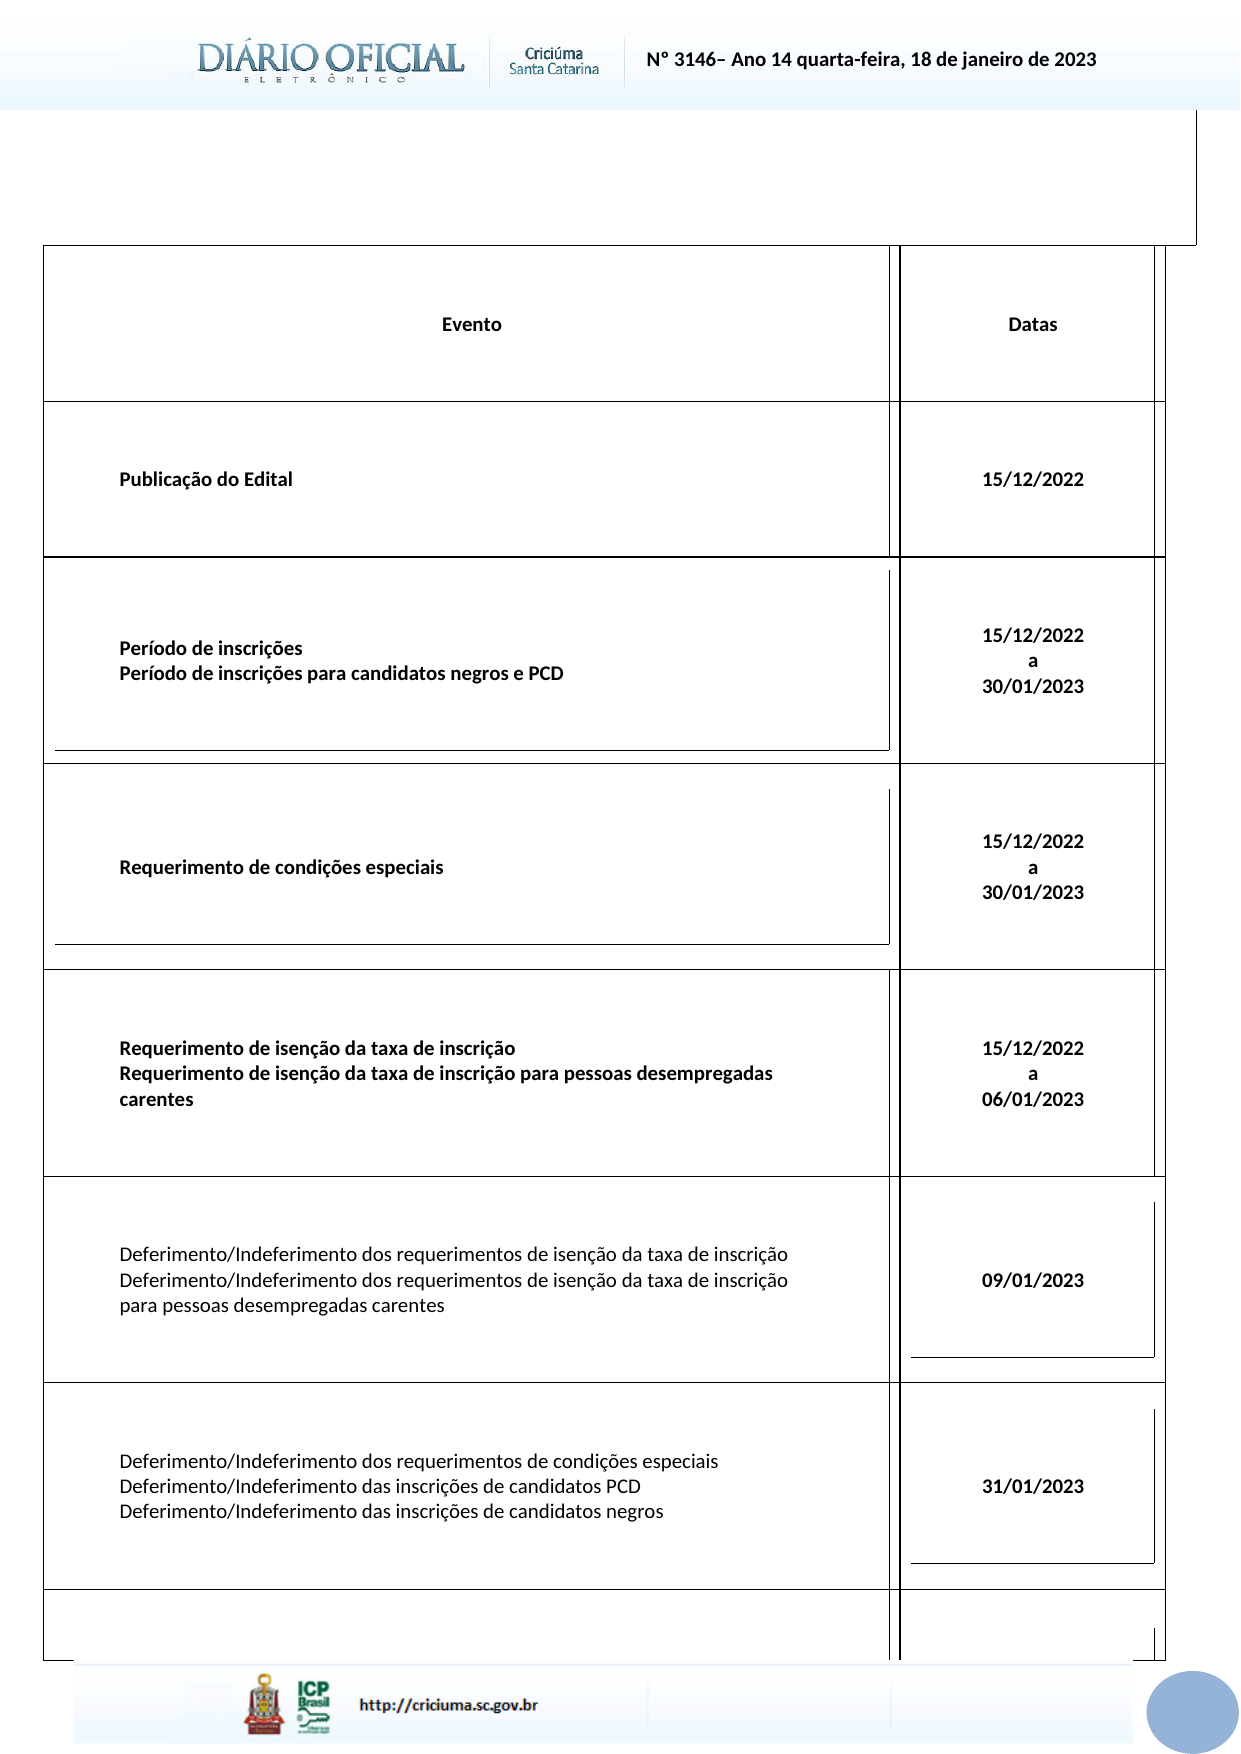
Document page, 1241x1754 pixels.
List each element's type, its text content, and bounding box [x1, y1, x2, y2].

table_cell 15/12/2022 a 06/01/2023 [901, 970, 1154, 1176]
table_cell [890, 402, 899, 556]
table_header [890, 246, 899, 401]
table_cell 15/12/2022 [901, 402, 1154, 556]
table_cell 15/12/2022 a 30/01/2023 [901, 764, 1154, 969]
table_cell Período de inscrições Período de inscrições para candidatos negros e PCD [44, 558, 899, 763]
table_header Evento [44, 246, 889, 401]
table_header [1155, 246, 1165, 401]
table_cell Deferimento/Indeferimento dos requerimentos de isenção da taxa de inscrição Deferimento/Indeferimento dos requerimentos de isenção da taxa de inscrição para pessoas desempregadas carentes [44, 1177, 889, 1382]
table_cell 31/01/2023 [901, 1383, 1165, 1589]
table_header Datas [901, 246, 1154, 401]
table_cell [1155, 764, 1165, 969]
table_cell [1155, 558, 1165, 763]
table_cell [1155, 970, 1165, 1176]
table_cell Publicação do Edital [44, 402, 889, 556]
table_cell 09/01/2023 [901, 1177, 1165, 1382]
table_cell Requerimento de isenção da taxa de inscrição Requerimento de isenção da taxa de inscrição para pessoas desempregadas carentes [44, 970, 889, 1176]
table_cell 10/01/2023 [901, 1590, 1165, 1660]
table_cell Requerimento de condições especiais [44, 764, 899, 969]
table_cell Prazo para recurso: Indeferimento dos requerimentos de isenção da taxa de inscrição Indeferimento dos requerimentos de isenção da taxa de inscrição para pessoas desempregadas carentes [44, 1590, 889, 1660]
table_cell Deferimento/Indeferimento dos requerimentos de condições especiais Deferimento/Indeferimento das inscrições de candidatos PCD Deferimento/Indeferimento das inscrições de candidatos negros [44, 1383, 889, 1589]
table_cell 15/12/2022 a 30/01/2023 [901, 558, 1154, 763]
table_cell [1155, 402, 1165, 556]
